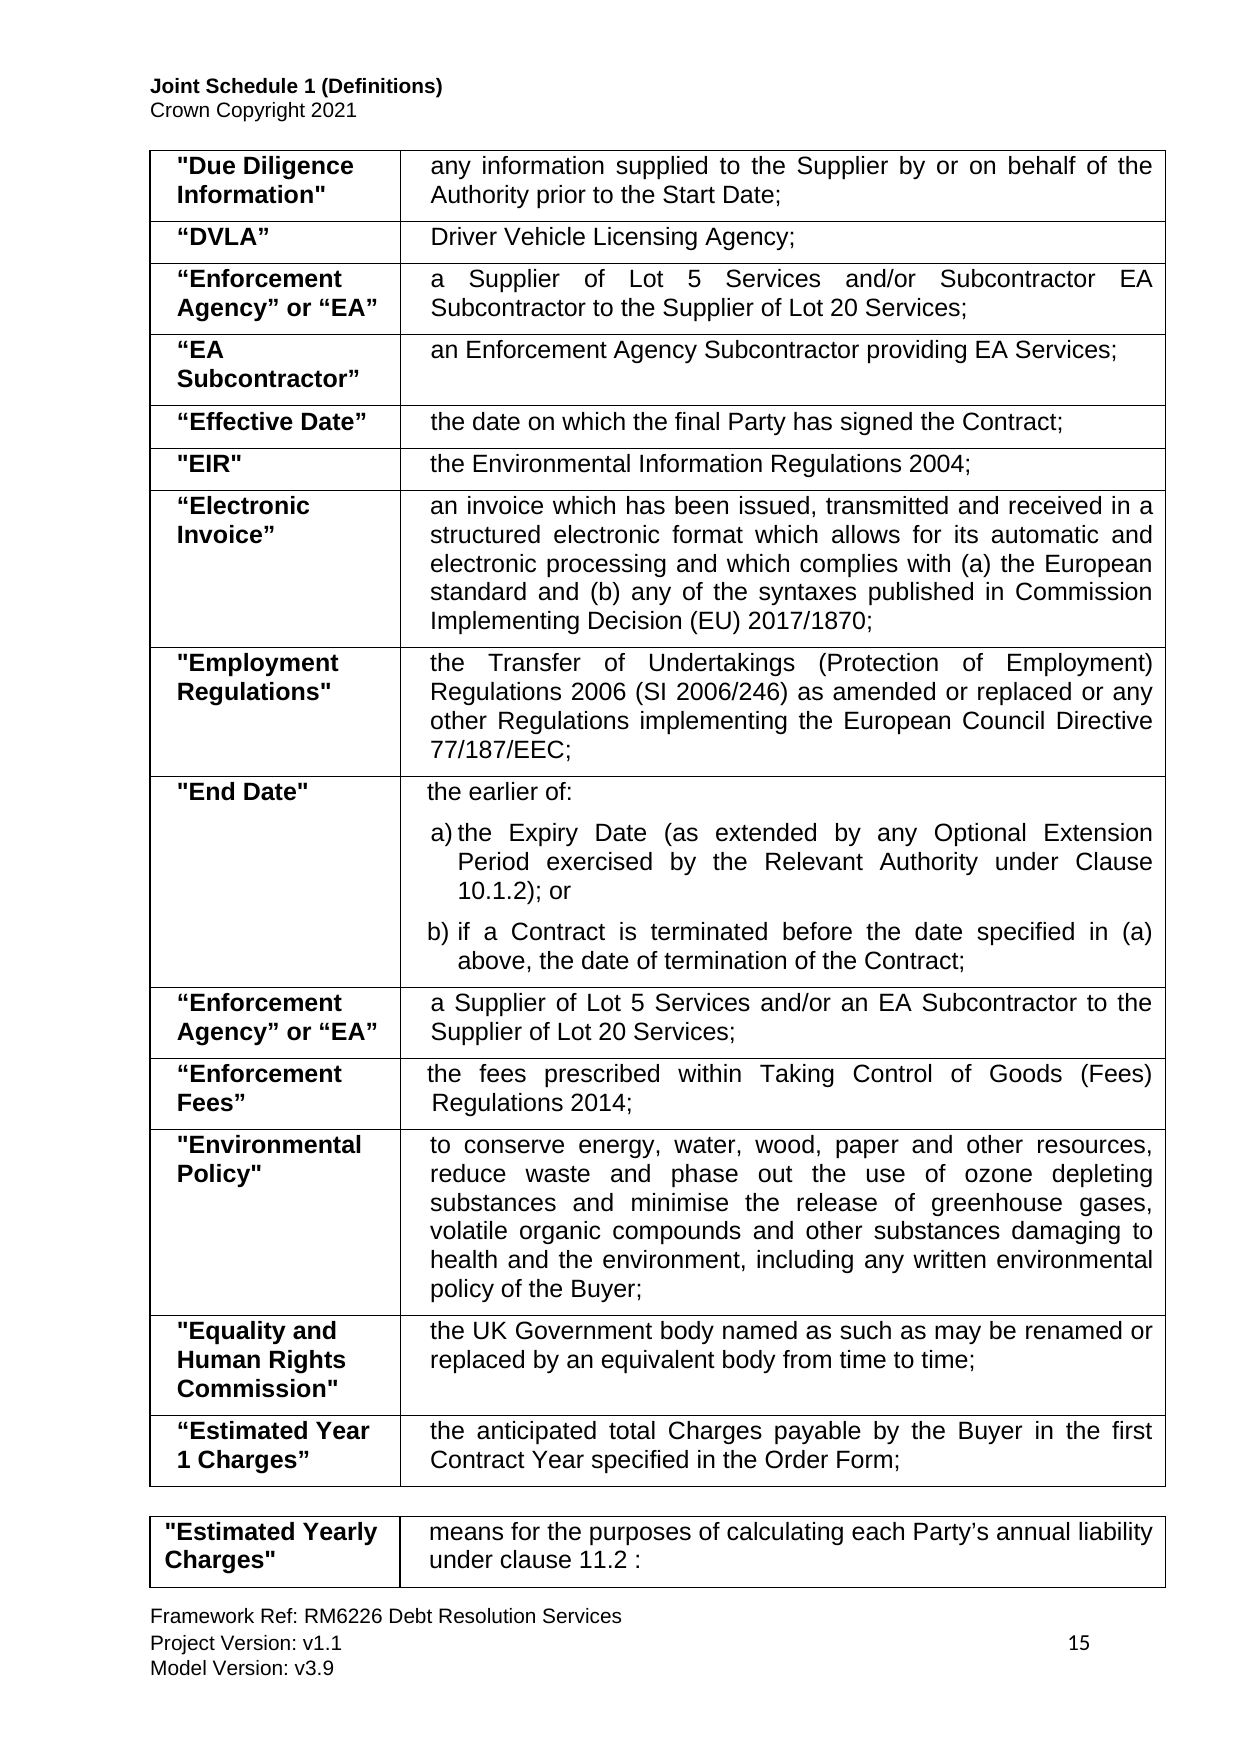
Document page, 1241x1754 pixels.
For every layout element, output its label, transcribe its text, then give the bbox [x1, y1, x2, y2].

table_cell “Estimated Year 1 Charges” [151, 1416, 400, 1486]
table_cell “DVLA” [151, 222, 400, 263]
table_cell “Enforcement Agency” or “EA” [151, 988, 400, 1058]
table_cell “EA Subcontractor” [151, 335, 400, 405]
table_cell "EIR" [151, 449, 400, 490]
table_cell the date on which the final Party has signed the Contract; [401, 406, 1165, 448]
table_cell “Electronic Invoice” [151, 491, 400, 647]
table_cell “Effective Date” [151, 406, 400, 448]
table_cell a Supplier of Lot 5 Services and/or an EA Subcontractor to the Supplier of Lot 20 Services; [401, 988, 1165, 1058]
table_cell the UK Government body named as such as may be renamed or replaced by an equivalent body from time to time; [401, 1316, 1165, 1415]
table_header "Estimated Yearly Charges" [151, 1517, 399, 1587]
table_cell Driver Vehicle Licensing Agency; [401, 222, 1165, 263]
table_cell "End Date" [151, 777, 400, 987]
table_cell "Environmental Policy" [151, 1130, 400, 1315]
table_cell “Enforcement Fees” [151, 1059, 400, 1129]
table_cell to conserve energy, water, wood, paper and other resources, reduce waste and phase out the use of ozone depleting substances and minimise the release of greenhouse gases, volatile organic compounds and other substances damaging to health and the environment, including any written environmental policy of the Buyer; [401, 1130, 1165, 1315]
table_cell the Environmental Information Regulations 2004; [401, 449, 1165, 490]
table_cell “Enforcement Agency” or “EA” [151, 264, 400, 334]
table_header means for the purposes of calculating each Party’s annual liability under clause 11.2 : [401, 1517, 1165, 1587]
table_cell the fees prescribed within Taking Control of Goods (Fees) Regulations 2014; [401, 1059, 1165, 1129]
table_cell "Equality and Human Rights Commission" [151, 1316, 400, 1415]
table_cell "Employment Regulations" [151, 648, 400, 776]
table_cell the earlier of: the Expiry Date (as extended by any Optional Extension Period exercised by the Relevant Authority under Clause 10.1.2); or if a Contract is terminated before the date specified in (a) above, the date of termination of the Contract; [401, 777, 1165, 987]
table_cell the Transfer of Undertakings (Protection of Employment) Regulations 2006 (SI 2006/246) as amended or replaced or any other Regulations implementing the European Council Directive 77/187/EEC; [401, 648, 1165, 776]
table_cell the anticipated total Charges payable by the Buyer in the first Contract Year specified in the Order Form; [401, 1416, 1165, 1486]
table_cell a Supplier of Lot 5 Services and/or Subcontractor EA Subcontractor to the Supplier of Lot 20 Services; [401, 264, 1165, 334]
table_cell "Due Diligence Information" [151, 151, 400, 221]
table_cell an invoice which has been issued, transmitted and received in a structured electronic format which allows for its automatic and electronic processing and which complies with (a) the European standard and (b) any of the syntaxes published in Commission Implementing Decision (EU) 2017/1870; [401, 491, 1165, 647]
table_cell an Enforcement Agency Subcontractor providing EA Services; [401, 335, 1165, 405]
table_cell any information supplied to the Supplier by or on behalf of the Authority prior to the Start Date; [401, 151, 1165, 221]
